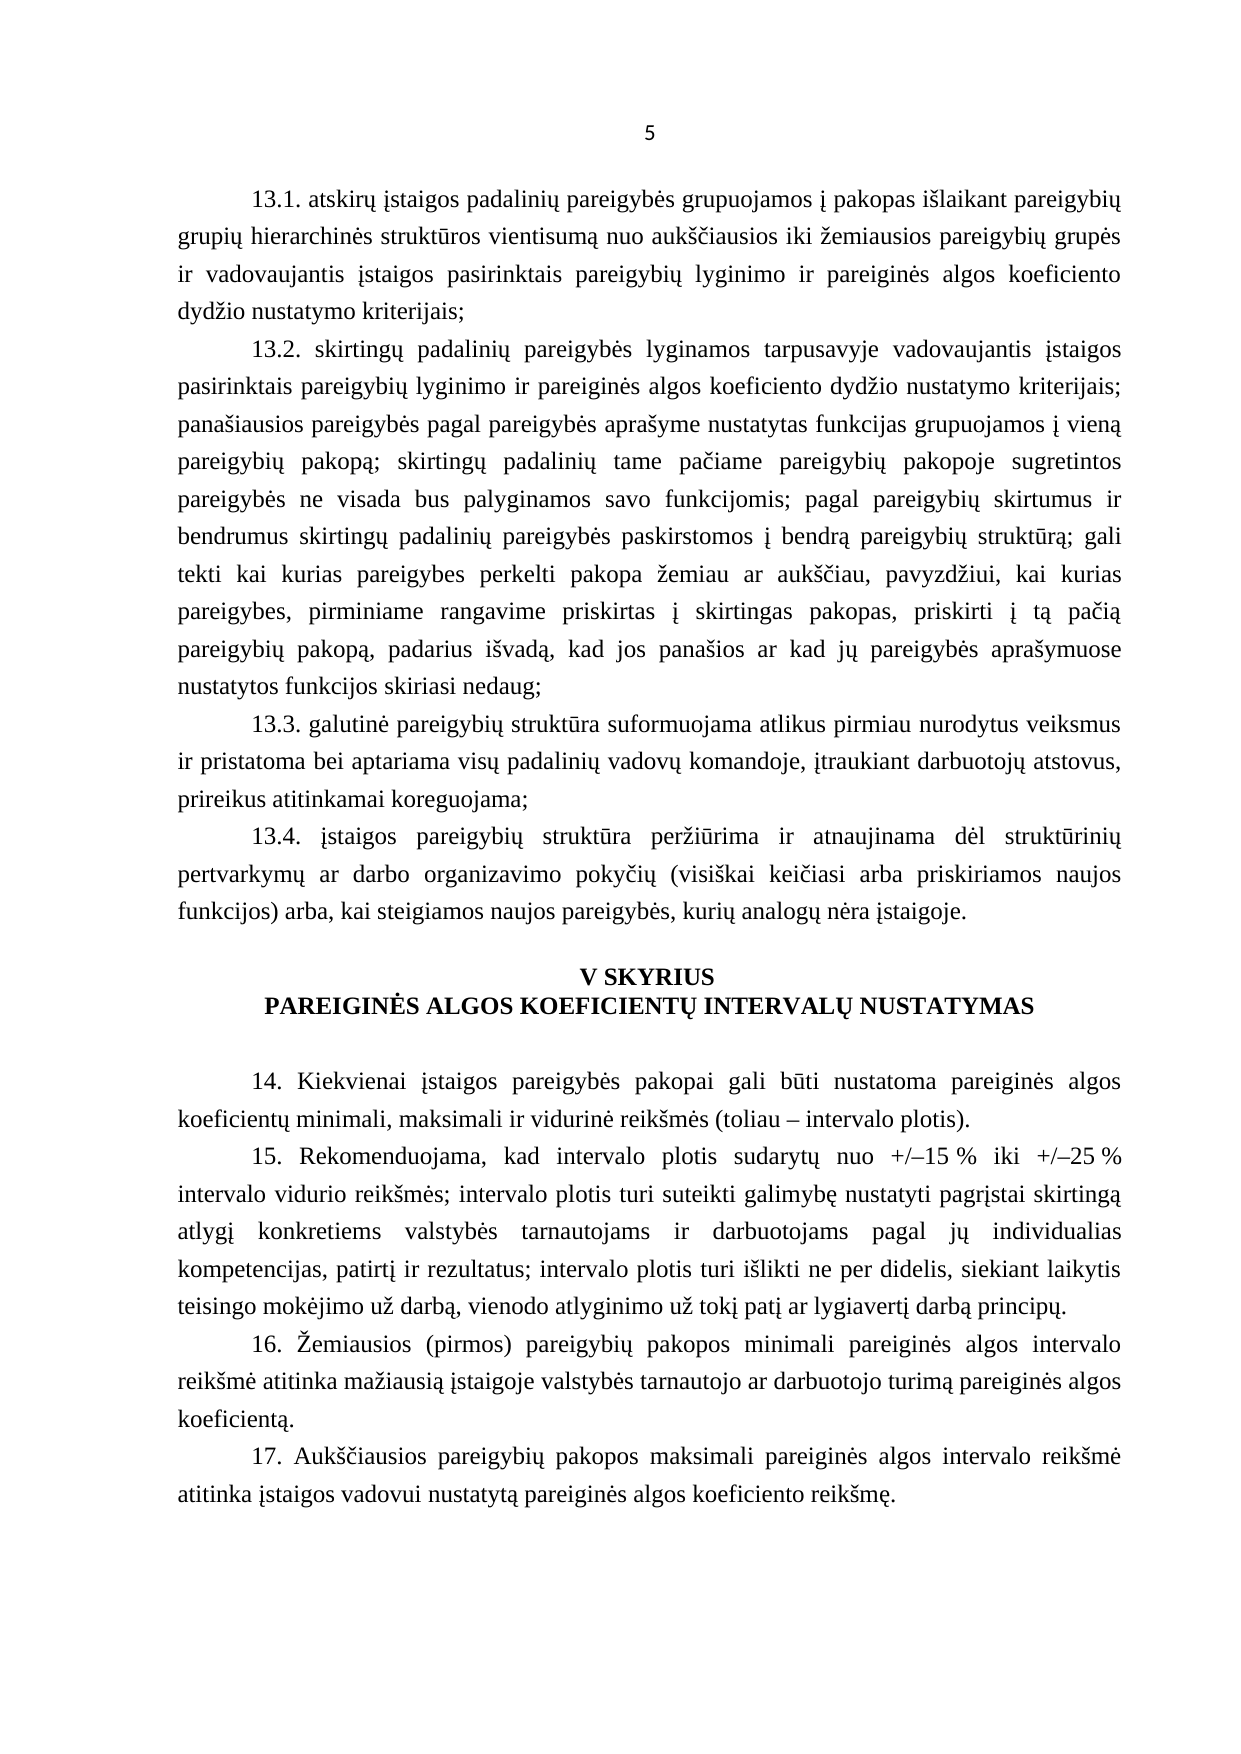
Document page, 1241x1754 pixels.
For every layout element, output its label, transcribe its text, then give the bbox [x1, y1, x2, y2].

text 13.1. atskirų įstaigos padalinių pareigybės grupuojamos į pakopas išlaikant pareigybių grupių hierarchinės struktūros vientisumą nuo aukščiausios iki žemiausios pareigybių grupės ir vadovaujantis įstaigos pasirinktais pareigybių lyginimo ir pareiginės algos koeficiento dydžio nustatymo kriterijais; [177, 175, 1122, 325]
text 13.4. įstaigos pareigybių struktūra peržiūrima ir atnaujinama dėl struktūrinių pertvarkymų ar darbo organizavimo pokyčių (visiškai keičiasi arba priskiriamos naujos funkcijos) arba, kai steigiamos naujos pareigybės, kurių analogų nėra įstaigoje. [177, 812, 1122, 925]
text 15. Rekomenduojama, kad intervalo plotis sudarytų nuo +/–15 % iki +/–25 % intervalo vidurio reikšmės; intervalo plotis turi suteikti galimybę nustatyti pagrįstai skirtingą atlygį konkretiems valstybės tarnautojams ir darbuotojams pagal jų individualias kompetencijas, patirtį ir rezultatus; intervalo plotis turi išlikti ne per didelis, siekiant laikytis teisingo mokėjimo už darbą, vienodo atlyginimo už tokį patį ar lygiavertį darbą principų. [177, 1132, 1122, 1320]
text 17. Aukščiausios pareigybių pakopos maksimali pareiginės algos intervalo reikšmė atitinka įstaigos vadovui nustatytą pareiginės algos koeficiento reikšmę. [177, 1432, 1122, 1507]
text PAREIGINĖS ALGOS KOEFICIENTŲ INTERVALŲ NUSTATYMAS [177, 991, 1122, 1020]
text 13.3. galutinė pareigybių struktūra suformuojama atlikus pirmiau nurodytus veiksmus ir pristatoma bei aptariama visų padalinių vadovų komandoje, įtraukiant darbuotojų atstovus, prireikus atitinkamai koreguojama; [177, 700, 1122, 812]
text V SKYRIUS [177, 962, 1117, 991]
text 16. Žemiausios (pirmos) pareigybių pakopos minimali pareiginės algos intervalo reikšmė atitinka mažiausią įstaigoje valstybės tarnautojo ar darbuotojo turimą pareiginės algos koeficientą. [177, 1320, 1122, 1432]
text 14. Kiekvienai įstaigos pareigybės pakopai gali būti nustatoma pareiginės algos koeficientų minimali, maksimali ir vidurinė reikšmės (toliau – intervalo plotis). [177, 1057, 1122, 1132]
text 13.2. skirtingų padalinių pareigybės lyginamos tarpusavyje vadovaujantis įstaigos pasirinktais pareigybių lyginimo ir pareiginės algos koeficiento dydžio nustatymo kriterijais; panašiausios pareigybės pagal pareigybės aprašyme nustatytas funkcijas grupuojamos į vieną pareigybių pakopą; skirtingų padalinių tame pačiame pareigybių pakopoje sugretintos pareigybės ne visada bus palyginamos savo funkcijomis; pagal pareigybių skirtumus ir bendrumus skirtingų padalinių pareigybės paskirstomos į bendrą pareigybių struktūrą; gali tekti kai kurias pareigybes perkelti pakopa žemiau ar aukščiau, pavyzdžiui, kai kurias pareigybes, pirminiame rangavime priskirtas į skirtingas pakopas, priskirti į tą pačią pareigybių pakopą, padarius išvadą, kad jos panašios ar kad jų pareigybės aprašymuose nustatytos funkcijos skiriasi nedaug; [177, 325, 1122, 700]
